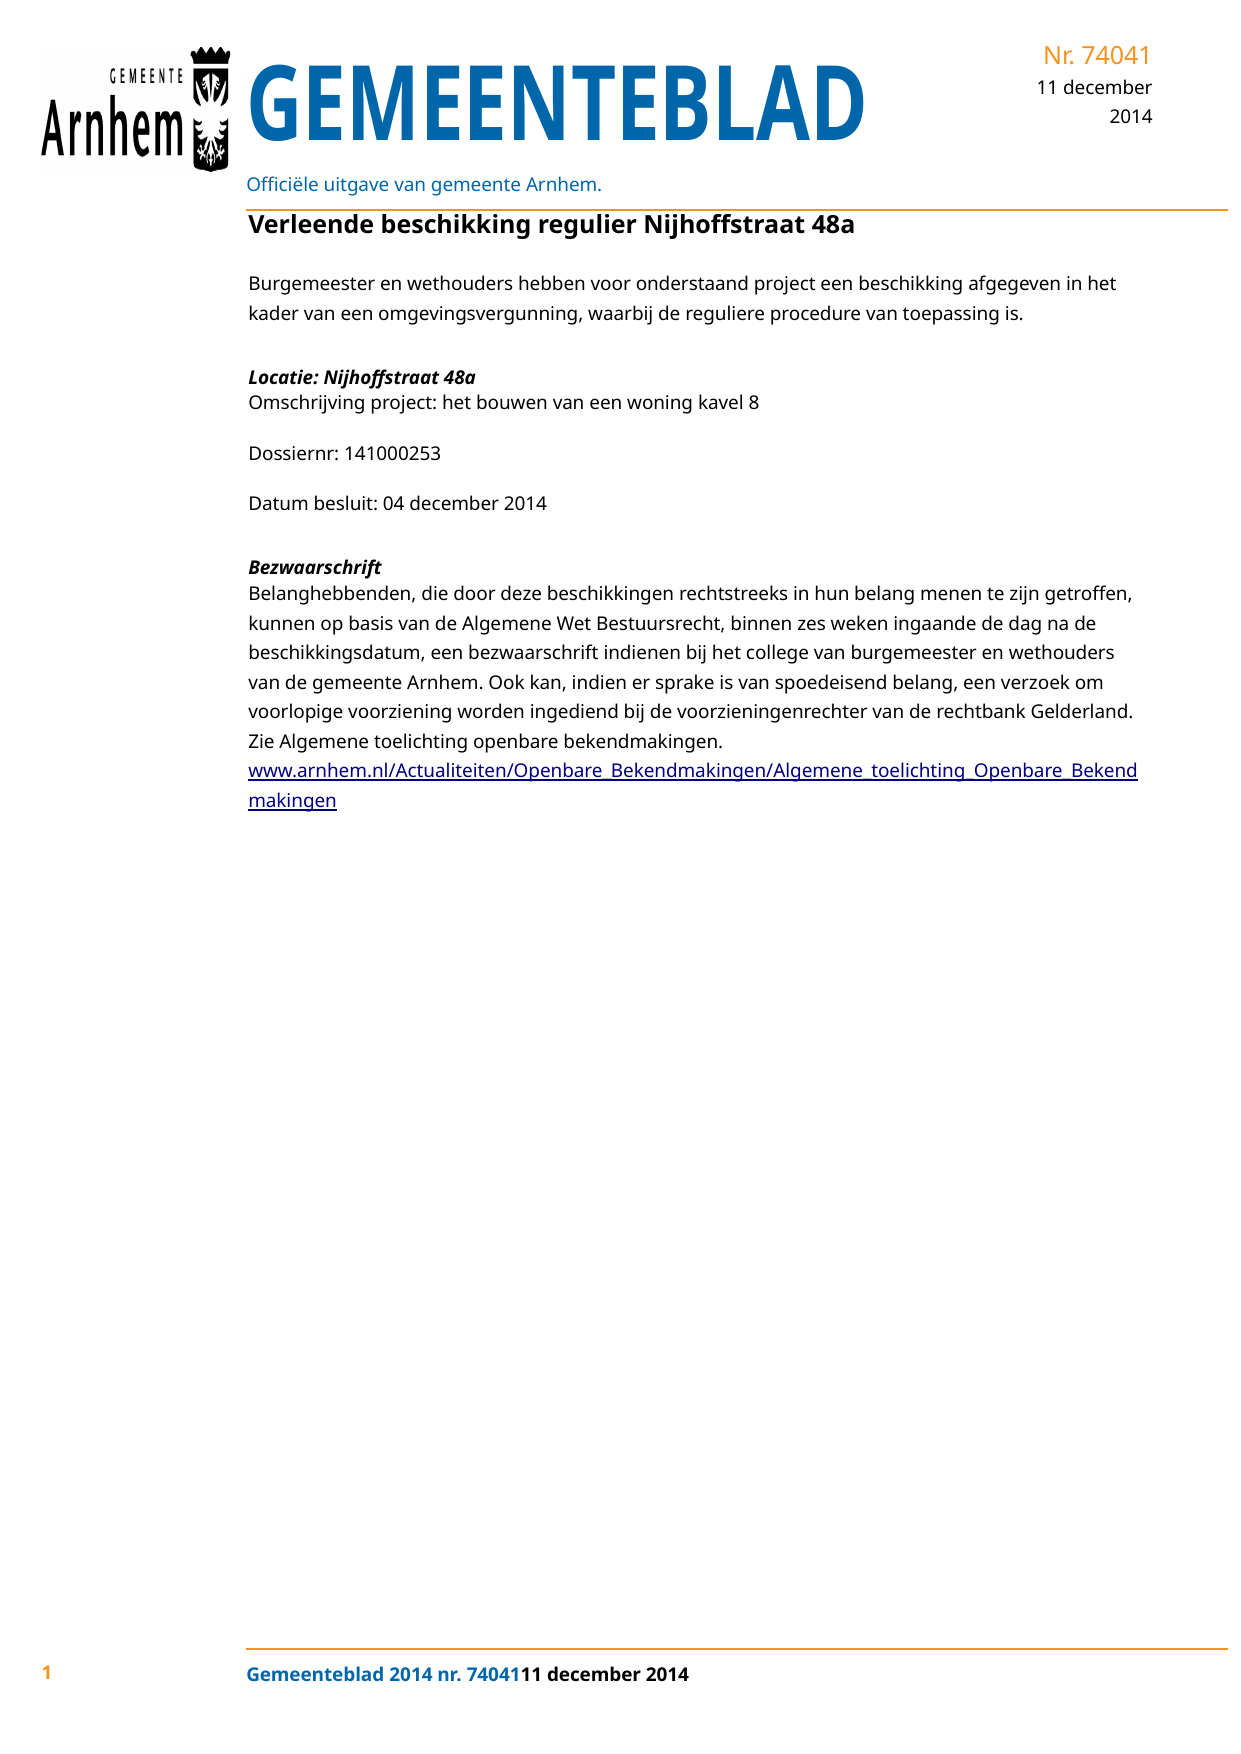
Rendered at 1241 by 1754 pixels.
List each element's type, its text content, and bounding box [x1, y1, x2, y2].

text Verleende beschikking regulier Nijhoffstraat 48a [248, 211, 1152, 241]
text Locatie: Nijhoffstraat 48a [248, 364, 1152, 389]
text Burgemeester en wethouders hebben voor onderstaand project een beschikking afgegeven in het kader van een omgevingsvergunning, waarbij de reguliere procedure van toepassing is. [248, 270, 1152, 326]
text Omschrijving project: het bouwen van een woning kavel 8 [248, 389, 1152, 415]
picture [41, 47, 231, 172]
text Dossiernr: 141000253 [248, 440, 1152, 466]
text Belanghebbenden, die door deze beschikkingen rechtstreeks in hun belang menen te zijn getroffen, kunnen op basis van de Algemene Wet Bestuursrecht, binnen zes weken ingaande de dag na de beschikkingsdatum, een bezwaarschrift indienen bij het college van burgemeester en wethouders van de gemeente Arnhem. Ook kan, indien er sprake is van spoedeisend belang, een verzoek om voorlopige voorziening worden ingediend bij de voorzieningenrechter van de rechtbank Gelderland. Zie Algemene toelichting openbare bekendmakingen. www.arnhem.nl/Actualiteiten/Openbare_Bekendmakingen/Algemene_toelichting_Openbare_Bekendmakingen [248, 580, 1152, 813]
text Datum besluit: 04 december 2014 [248, 490, 1152, 516]
text Bezwaarschrift [248, 554, 1152, 580]
